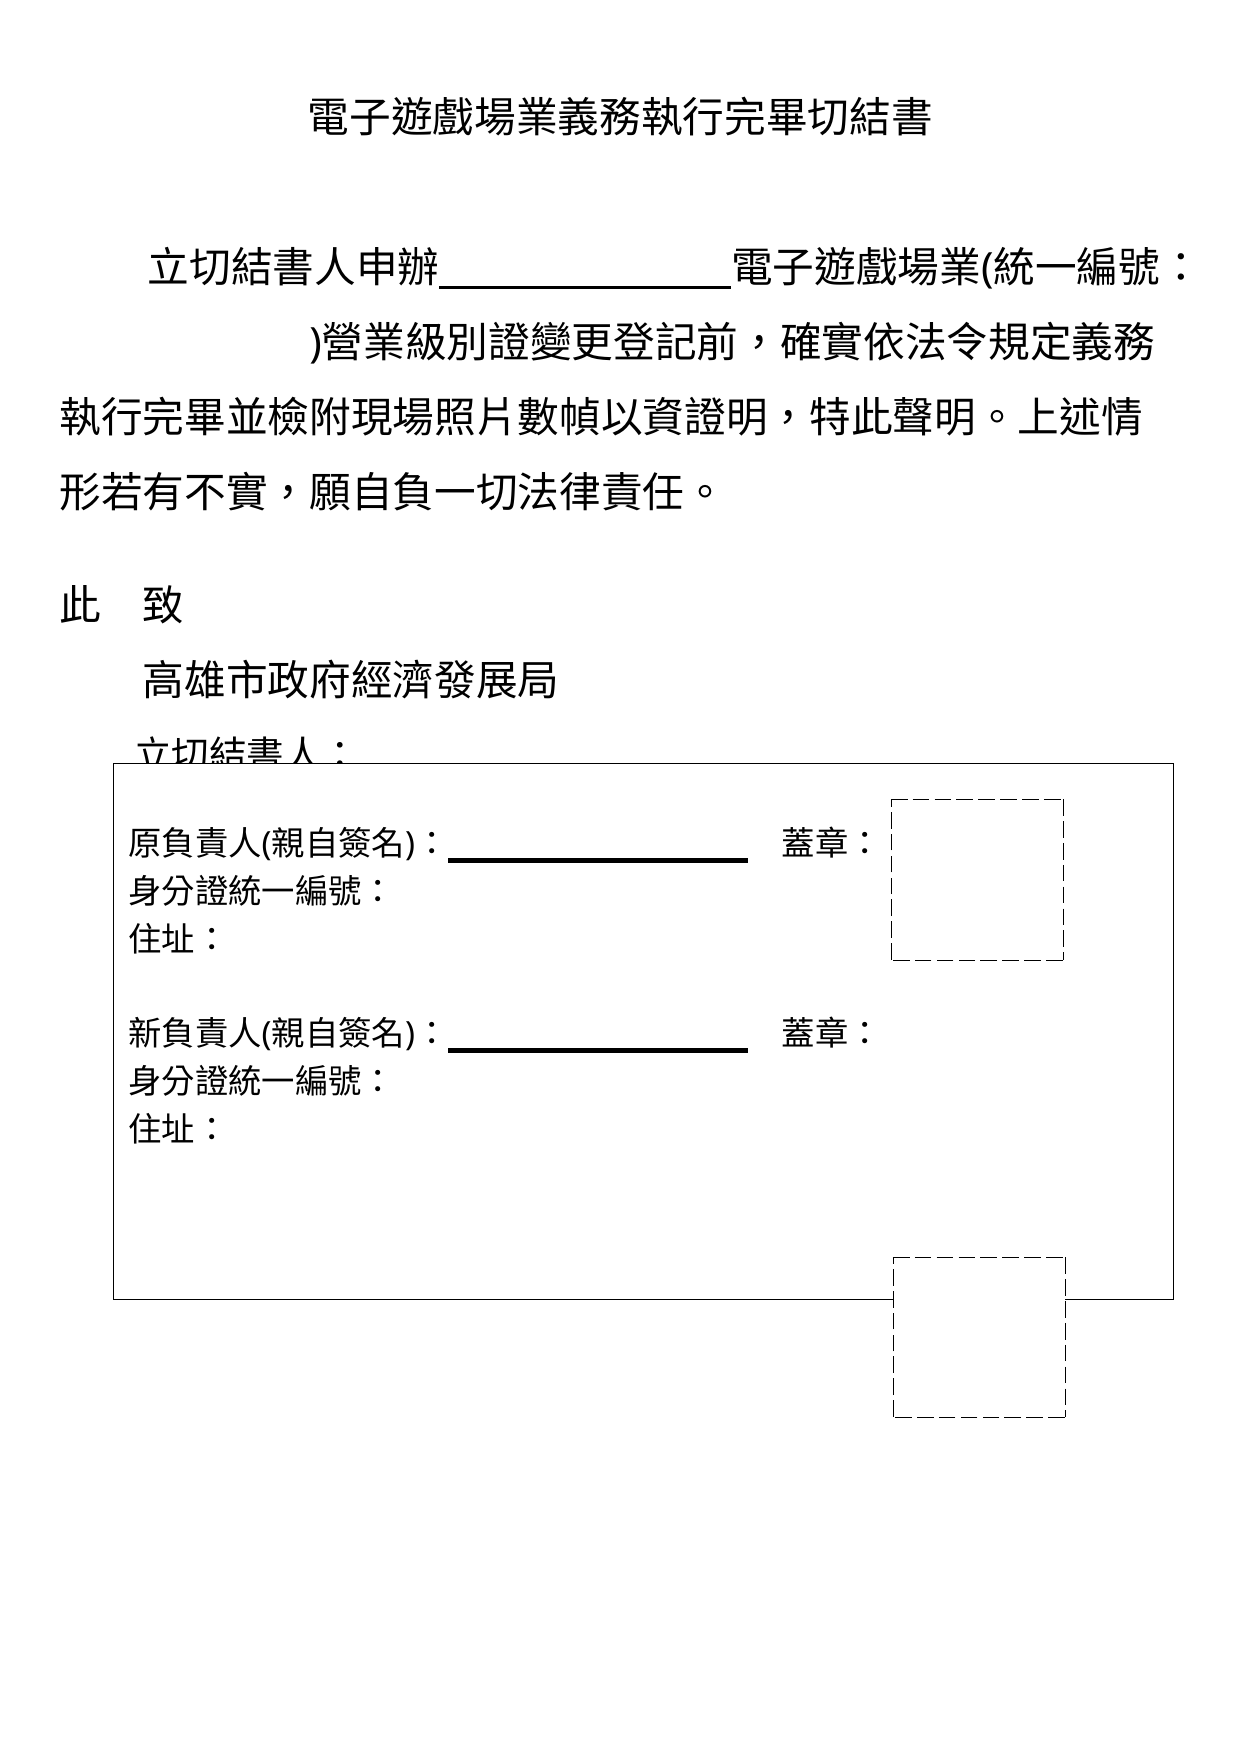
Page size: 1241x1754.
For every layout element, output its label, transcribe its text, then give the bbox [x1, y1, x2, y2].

text 住址： [128, 913, 893, 961]
text 原負責人(親自簽名)： 蓋章： [128, 816, 891, 865]
text 立切結書人申辦 電子遊戲場業(統一編號： )營業級別證變更登記前，確實依法令規定義務執行完畢並檢附現場照片數幀以資證明，特此聲明。上述情形若有不實，願自負一切法律責任。 [59, 221, 1181, 521]
text 電子遊戲場業義務執行完畢切結書 [59, 71, 1181, 146]
text [1063, 913, 1158, 961]
text 身分證統一編號： [128, 1055, 1158, 1103]
text 此 致 [59, 558, 1181, 633]
text 新負責人(親自簽名)： 蓋章： [128, 1007, 1158, 1055]
text [1063, 865, 1158, 913]
text 身分證統一編號： [128, 865, 891, 913]
text 立切結書人： [59, 708, 1181, 783]
text 高雄市政府經濟發展局 [59, 633, 1181, 708]
text [1063, 816, 1158, 865]
text 住址： [128, 1103, 1158, 1151]
